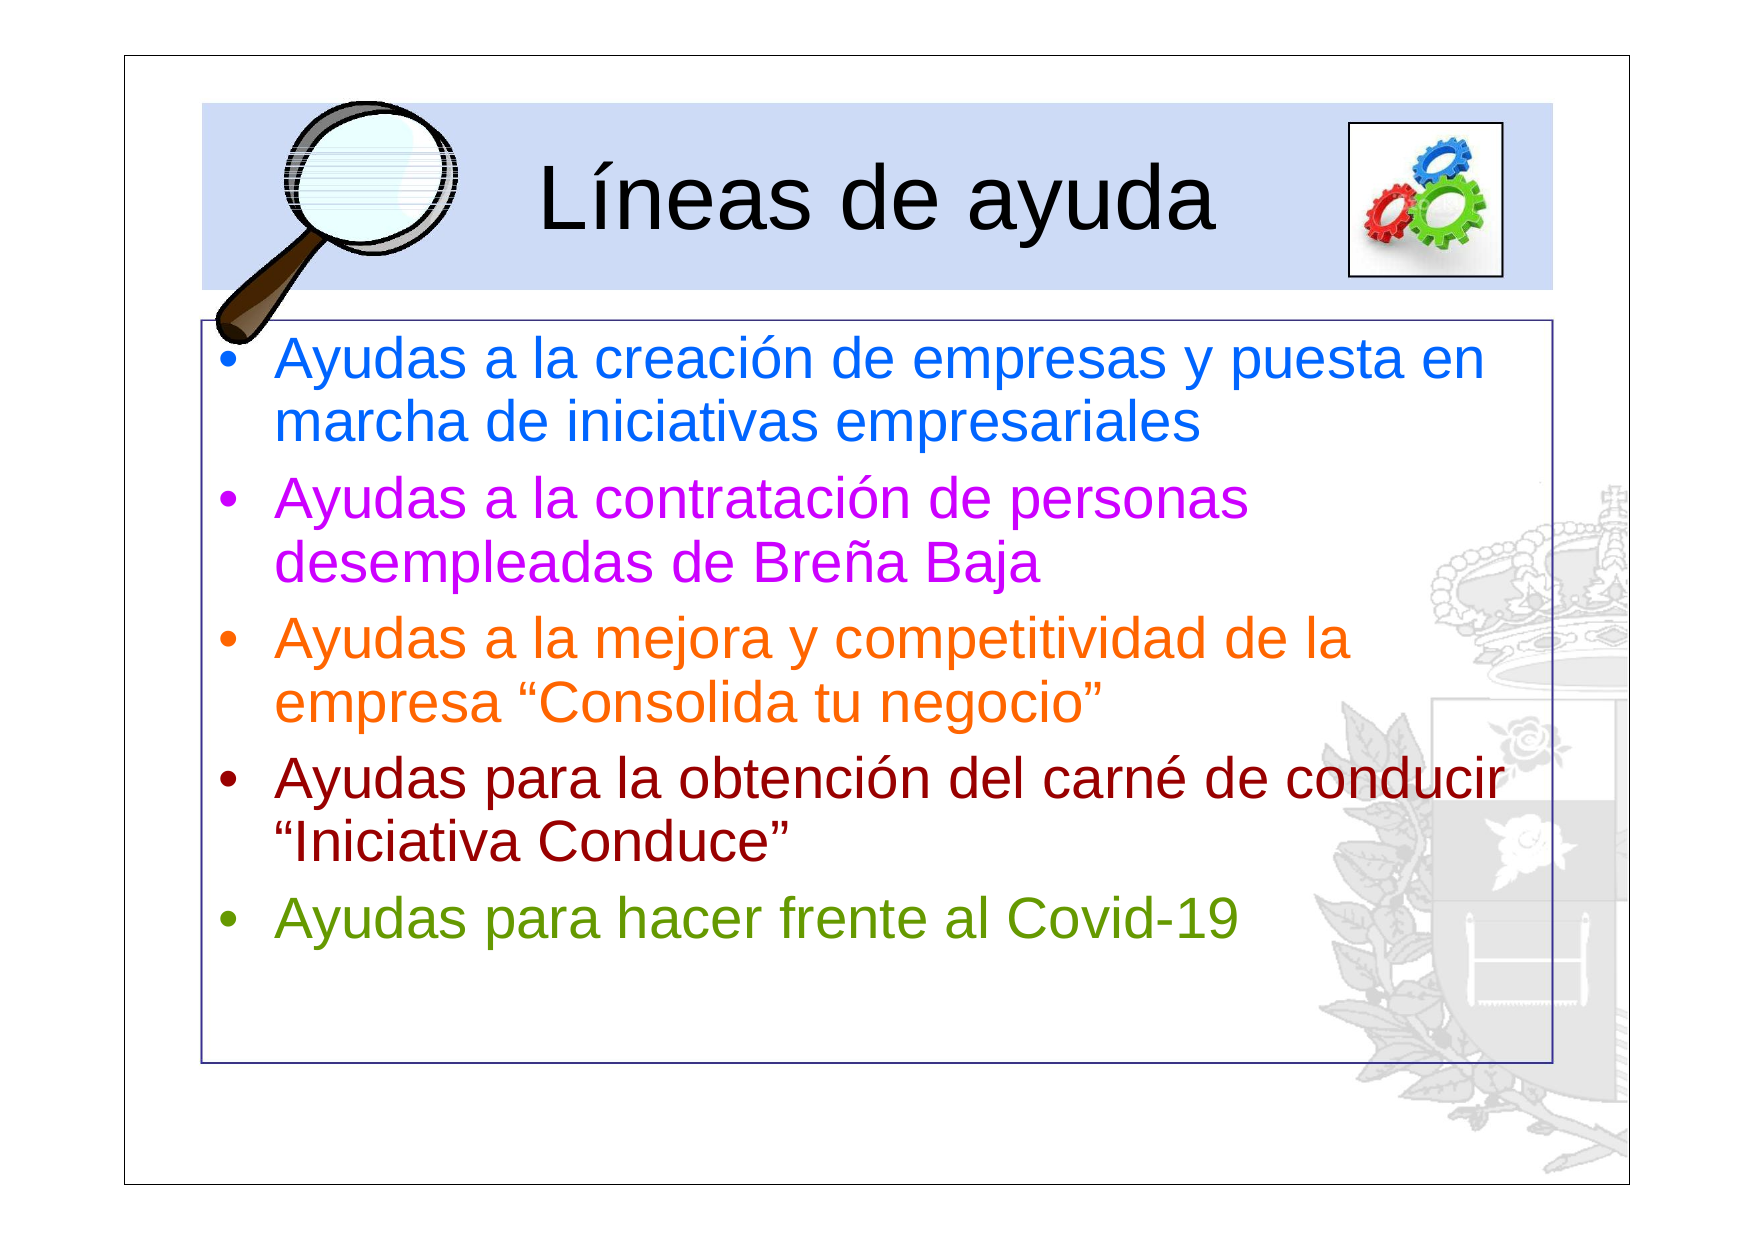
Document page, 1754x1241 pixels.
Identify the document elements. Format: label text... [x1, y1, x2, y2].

text • [218, 326, 263, 391]
text • [218, 747, 263, 812]
text Ayudas a la mejora y competitividad de la [274, 606, 1533, 672]
text • [218, 887, 263, 952]
picture [125, 56, 1629, 1184]
text marcha de iniciativas empresariales [274, 391, 1533, 454]
text Ayudas a la contratación de personas [274, 466, 1533, 532]
text empresa “Consolida tu negocio” [274, 672, 1533, 734]
text Iniciativa Conduce” [294, 810, 815, 875]
text desempleadas de Breña Baja [274, 532, 1533, 594]
text Ayudas para hacer frente al Covid-19 [274, 887, 1266, 952]
text Ayudas para la obtención del carné de conducir [274, 747, 1533, 812]
text Ayudas a la creación de empresas y puesta en [274, 326, 1533, 391]
text • [218, 466, 263, 532]
text Líneas de ayuda [537, 147, 1242, 250]
text • [218, 606, 263, 672]
text “ [274, 810, 294, 875]
